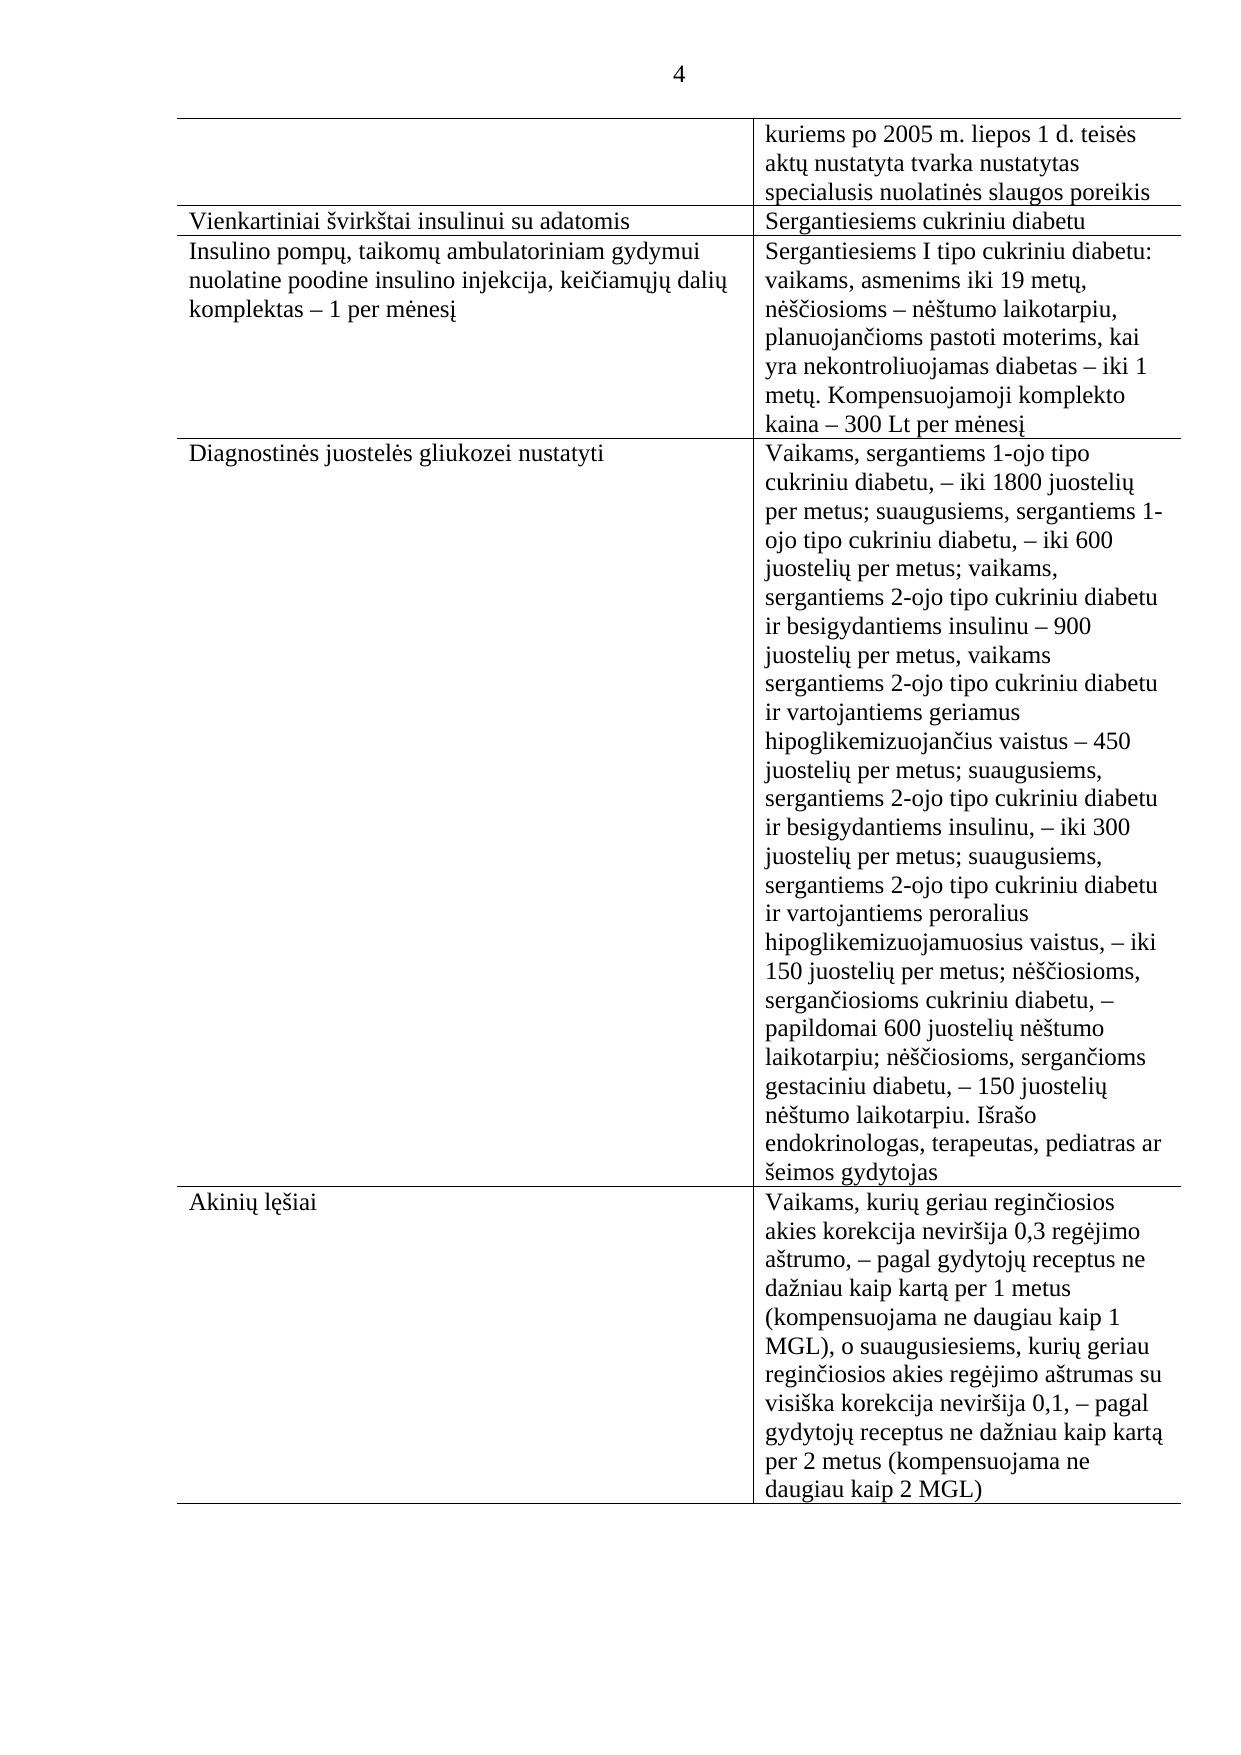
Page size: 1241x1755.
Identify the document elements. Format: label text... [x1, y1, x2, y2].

table_cell Insulino pompų, taikomų ambulatoriniam gydymui nuolatine poodine insulino injekcija, keičiamųjų dalių komplektas – 1 per mėnesį [177, 236, 753, 437]
table_cell Vienkartiniai švirkštai insulinui su adatomis [177, 206, 753, 235]
table_cell Sergantiesiems I tipo cukriniu diabetu: vaikams, asmenims iki 19 metų, nėščiosioms – nėštumo laikotarpiu, planuojančioms pastoti moterims, kai yra nekontroliuojamas diabetas – iki 1 metų. Kompensuojamoji komplekto kaina – 300 Lt per mėnesį [754, 236, 1181, 437]
table_cell Sergantiesiems cukriniu diabetu [754, 206, 1181, 235]
table_cell Akinių lęšiai [177, 1187, 753, 1503]
table_cell Vaikams, kurių geriau reginčiosios akies korekcija neviršija 0,3 regėjimo aštrumo, – pagal gydytojų receptus ne dažniau kaip kartą per 1 metus (kompensuojama ne daugiau kaip 1 MGL), o suaugusiesiems, kurių geriau reginčiosios akies regėjimo aštrumas su visiška korekcija neviršija 0,1, – pagal gydytojų receptus ne dažniau kaip kartą per 2 metus (kompensuojama ne daugiau kaip 2 MGL) [754, 1187, 1181, 1503]
table_cell Diagnostinės juostelės gliukozei nustatyti [177, 439, 753, 1186]
table_cell Vaikams, sergantiems 1-ojo tipo cukriniu diabetu, – iki 1800 juostelių per metus; suaugusiems, sergantiems 1-ojo tipo cukriniu diabetu, – iki 600 juostelių per metus; vaikams, sergantiems 2-ojo tipo cukriniu diabetu ir besigydantiems insulinu – 900 juostelių per metus, vaikams sergantiems 2-ojo tipo cukriniu diabetu ir vartojantiems geriamus hipoglikemizuojančius vaistus – 450 juostelių per metus; suaugusiems, sergantiems 2-ojo tipo cukriniu diabetu ir besigydantiems insulinu, – iki 300 juostelių per metus; suaugusiems, sergantiems 2-ojo tipo cukriniu diabetu ir vartojantiems peroralius hipoglikemizuojamuosius vaistus, – iki 150 juostelių per metus; nėščiosioms, sergančiosioms cukriniu diabetu, – papildomai 600 juostelių nėštumo laikotarpiu; nėščiosioms, sergančioms gestaciniu diabetu, – 150 juostelių nėštumo laikotarpiu. Išrašo endokrinologas, terapeutas, pediatras ar šeimos gydytojas [754, 439, 1181, 1186]
table_cell kuriems po 2005 m. liepos 1 d. teisės aktų nustatyta tvarka nustatytas specialusis nuolatinės slaugos poreikis [754, 119, 1181, 205]
table_cell [177, 119, 753, 205]
